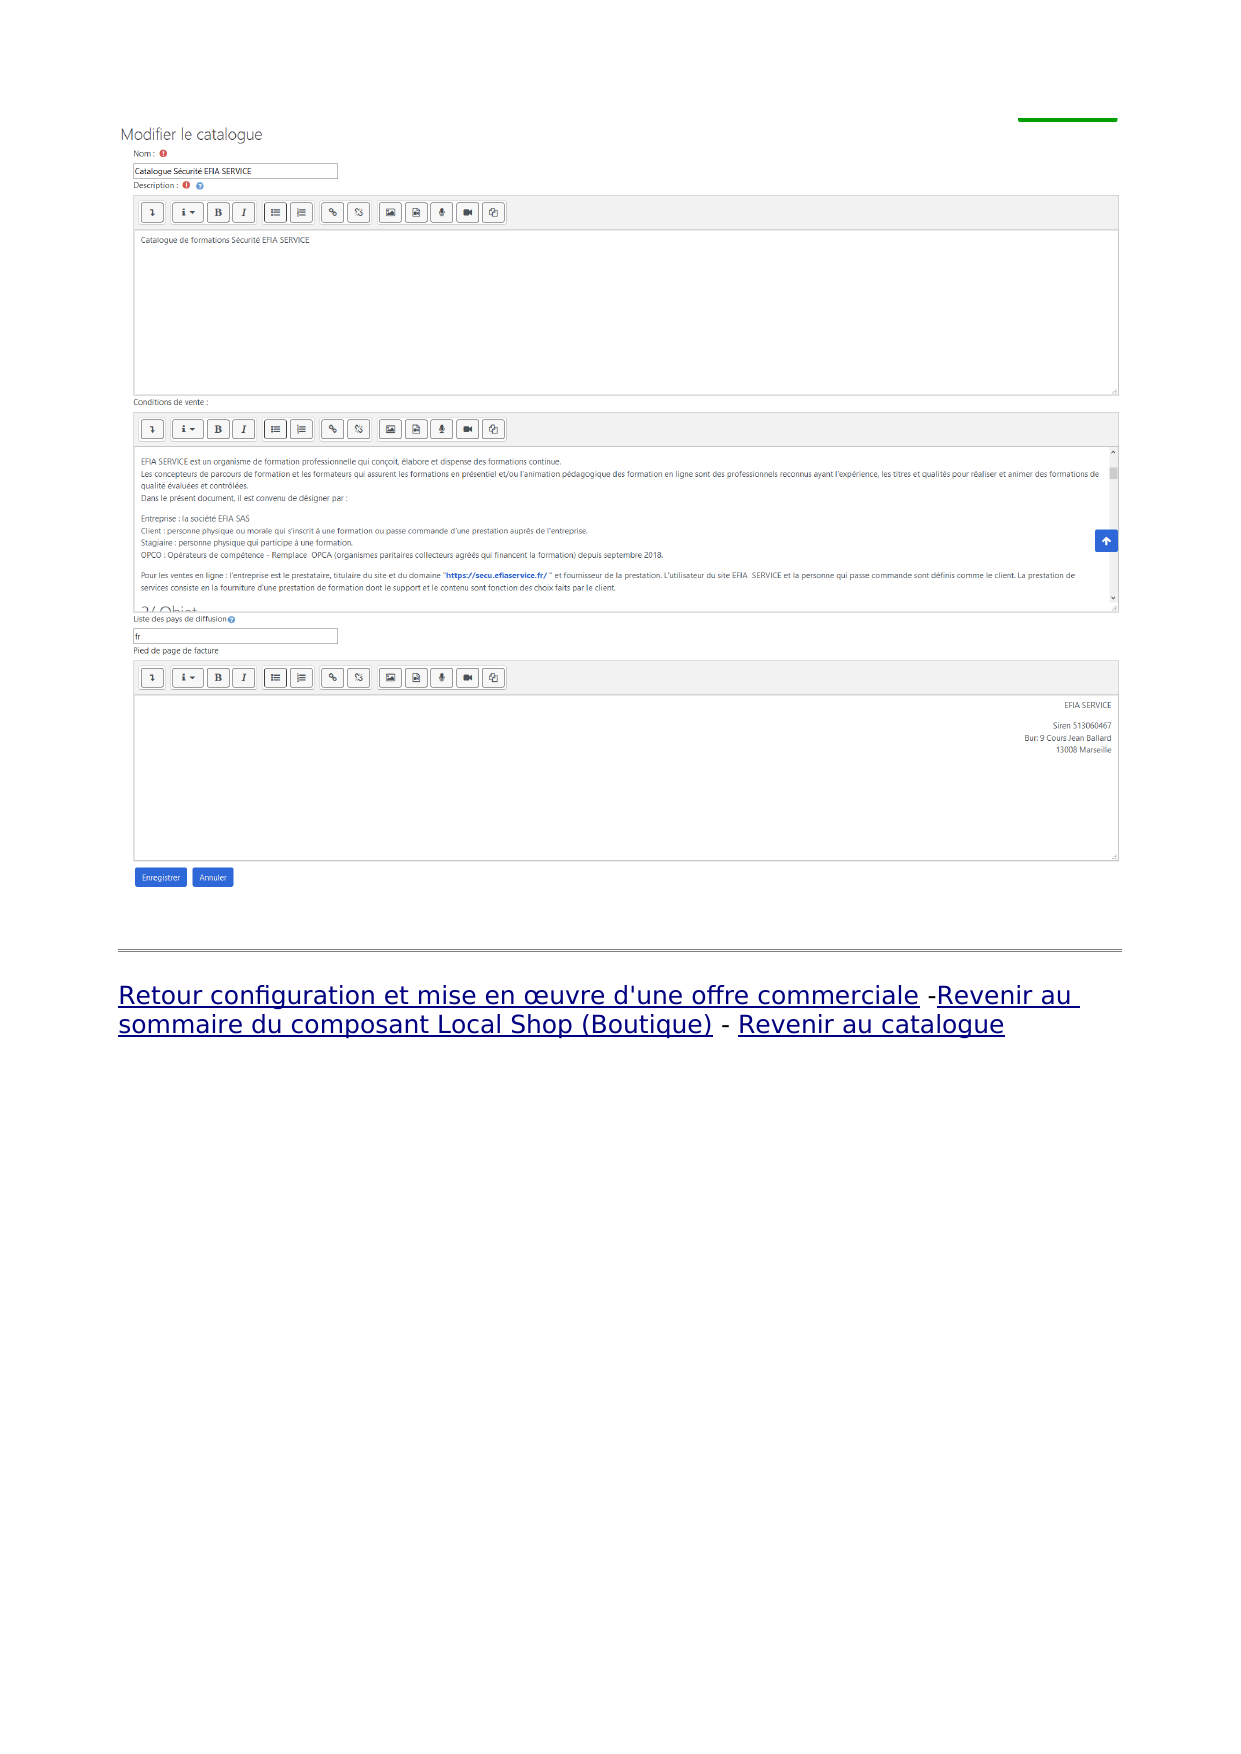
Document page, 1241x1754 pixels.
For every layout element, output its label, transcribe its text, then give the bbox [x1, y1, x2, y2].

picture [118, 118, 1123, 894]
text Retour configuration et mise en œuvre d'une offre commerciale -Revenir au sommaire du composant Local Shop (Boutique) - Revenir au catalogue [118, 981, 1122, 1039]
